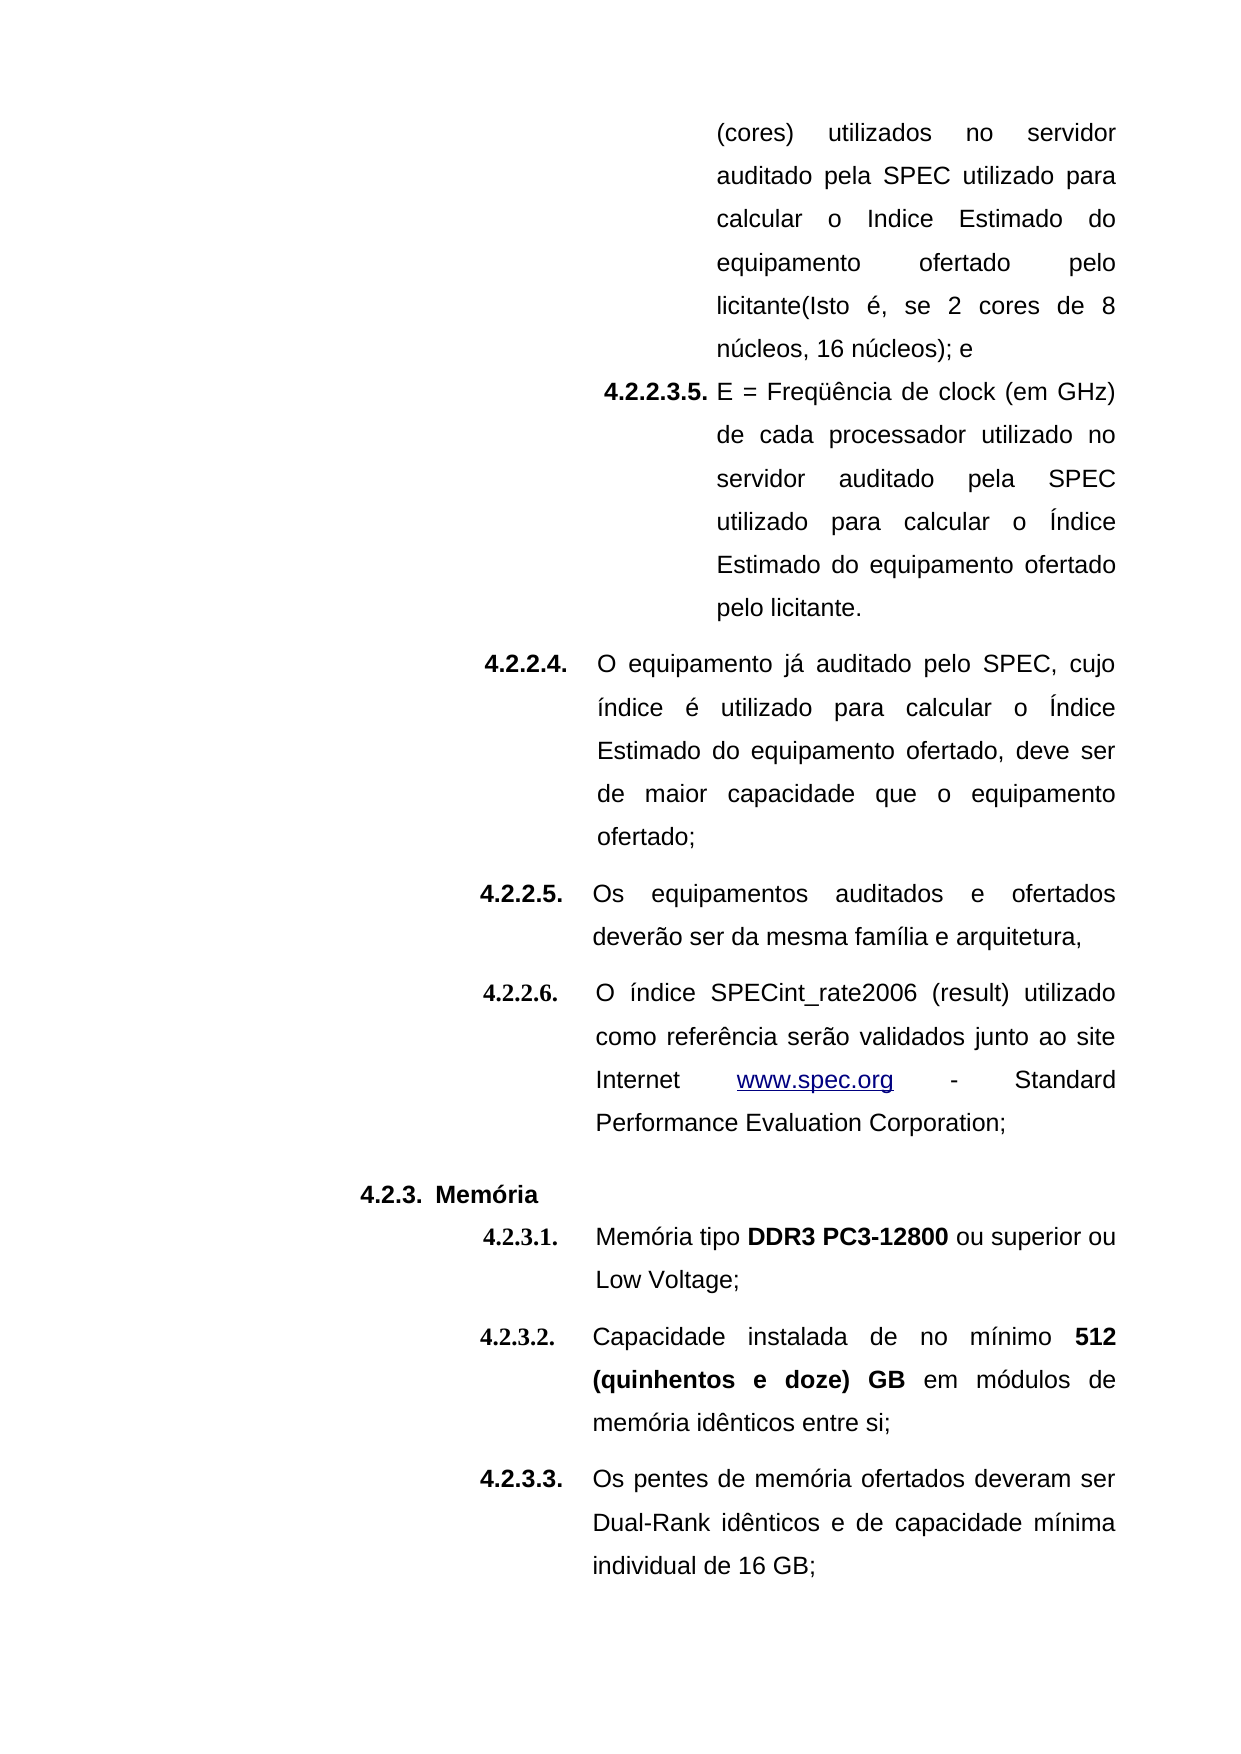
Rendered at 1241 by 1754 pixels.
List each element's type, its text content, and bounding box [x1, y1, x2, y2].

subtitle Memória [360, 1179, 1122, 1208]
list D = Quantidade total de núcleos (cores) utilizados no servidor auditado pela SPEC utilizado para calcular o Indice Estimado do equipamento ofertado pelo licitante(Isto é, se 2 cores de 8 núcleos, 16 núcleos); e [604, 118, 1116, 362]
list Os equipamentos auditados e ofertados deverão ser da mesma família e arquitetura, [480, 878, 1116, 950]
list Capacidade instalada de no mínimo 512 (quinhentos e doze) GB em módulos de memória idênticos entre si; [480, 1322, 1116, 1437]
list E = Freqüência de clock (em GHz) de cada processador utilizado no servidor auditado pela SPEC utilizado para calcular o Índice Estimado do equipamento ofertado pelo licitante. [604, 377, 1116, 622]
list Os pentes de memória ofertados deveram ser Dual-Rank idênticos e de capacidade mínima individual de 16 GB; [480, 1464, 1116, 1579]
list O índice SPECint_rate2006 (result) utilizado como referência serão validados junto ao site Internet www.spec.org - Standard Performance Evaluation Corporation; [483, 978, 1116, 1136]
list O equipamento já auditado pelo SPEC, cujo índice é utilizado para calcular o Índice Estimado do equipamento ofertado, deve ser de maior capacidade que o equipamento ofertado; [484, 649, 1116, 851]
list Memória tipo DDR3 PC3-12800 ou superior ou Low Voltage; [483, 1222, 1116, 1294]
